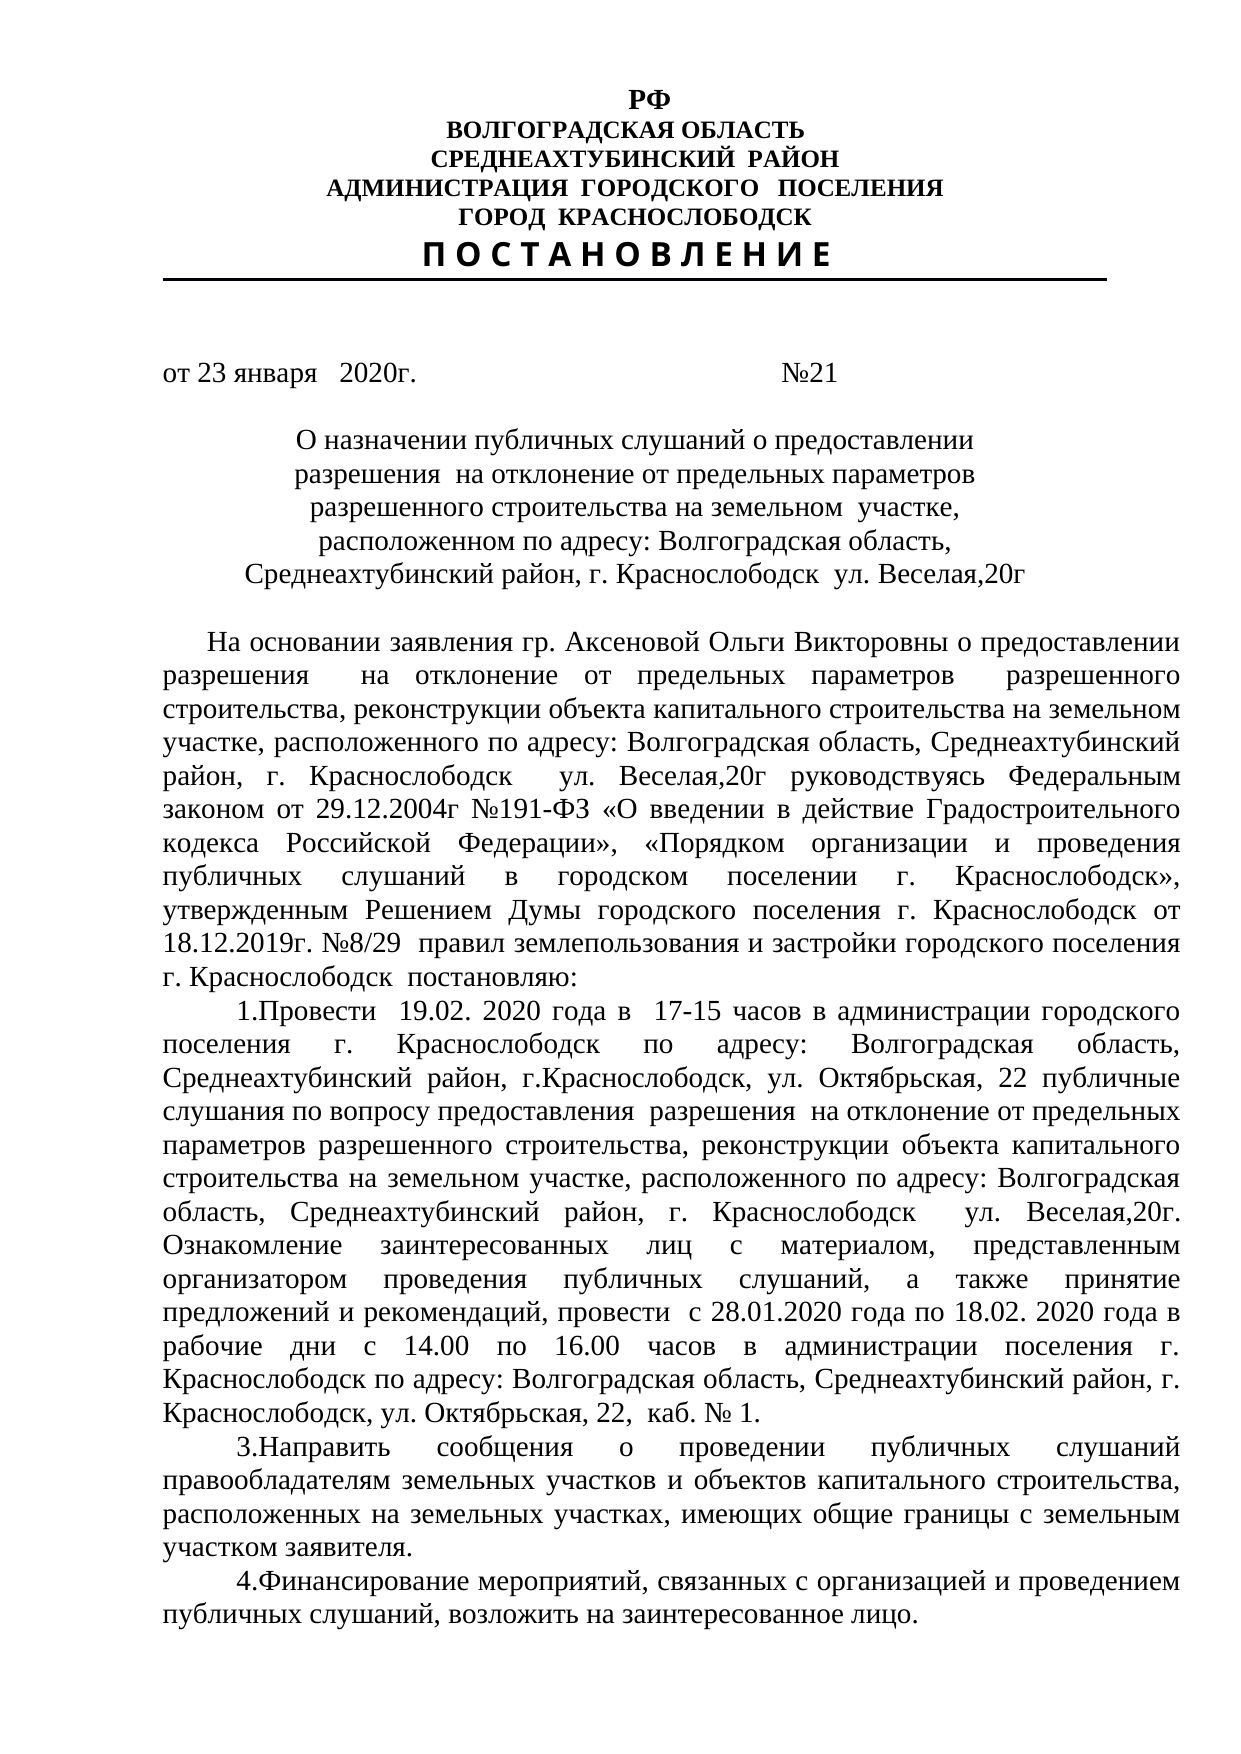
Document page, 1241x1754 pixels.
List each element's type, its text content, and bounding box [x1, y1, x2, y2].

text 4.Финансирование мероприятий, связанных с организацией и проведением публичных слушаний, возложить на заинтересованное лицо. [162, 1563, 1181, 1630]
text ПОСТАНОВЛЕНИЕ [162, 230, 1107, 281]
text Среднеахтубинский район, г. Краснослободск ул. Веселая,20г [162, 557, 1107, 590]
subtitle ГОРОД КРАСНОСЛОБОДСК [162, 202, 1107, 230]
text разрешенного строительства на земельном участке, [162, 489, 1107, 523]
text 3.Направить сообщения о проведении публичных слушаний правообладателям земельных участков и объектов капитального строительства, расположенных на земельных участках, имеющих общие границы с земельным участком заявителя. [162, 1429, 1181, 1563]
subtitle ВОЛГОГРАДСКАЯ ОБЛАСТЬ [162, 115, 1107, 144]
text 1.Провести 19.02. 2020 года в 17-15 часов в администрации городского поселения г. Краснослободск по адресу: Волгоградская область, Среднеахтубинский район, г.Краснослободск, ул. Октябрьская, 22 публичные слушания по вопросу предоставления разрешения на отклонение от предельных параметров разрешенного строительства, реконструкции объекта капитального строительства на земельном участке, расположенного по адресу: Волгоградская область, Среднеахтубинский район, г. Краснослободск ул. Веселая,20г. Ознакомление заинтересованных лиц с материалом, представленным организатором проведения публичных слушаний, а также принятие предложений и рекомендаций, провести с 28.01.2020 года по 18.02. 2020 года в рабочие дни с 14.00 по 16.00 часов в администрации поселения г. Краснослободск по адресу: Волгоградская область, Среднеахтубинский район, г. Краснослободск, ул. Октябрьская, 22, каб. № 1. [162, 993, 1181, 1429]
text от 23 января 2020г. №21 [162, 355, 1107, 389]
text РФ [162, 82, 1107, 115]
subtitle СРЕДНЕАХТУБИНСКИЙ РАЙОН [162, 144, 1107, 173]
text На основании заявления гр. Аксеновой Ольги Викторовны о предоставлении разрешения на отклонение от предельных параметров разрешенного строительства, реконструкции объекта капитального строительства на земельном участке, расположенного по адресу: Волгоградская область, Среднеахтубинский район, г. Краснослободск ул. Веселая,20г руководствуясь Федеральным законом от 29.12.2004г №191-ФЗ «О введении в действие Градостроительного кодекса Российской Федерации», «Порядком организации и проведения публичных слушаний в городском поселении г. Краснослободск», утвержденным Решением Думы городского поселения г. Краснослободск от 18.12.2019г. №8/29 правил землепользования и застройки городского поселения г. Краснослободск постановляю: [162, 624, 1181, 993]
text О назначении публичных слушаний о предоставлении [162, 422, 1107, 456]
text расположенном по адресу: Волгоградская область, [162, 523, 1107, 557]
text разрешения на отклонение от предельных параметров [162, 456, 1107, 489]
subtitle АДМИНИСТРАЦИЯ ГОРОДСКОГО ПОСЕЛЕНИЯ [162, 173, 1107, 202]
